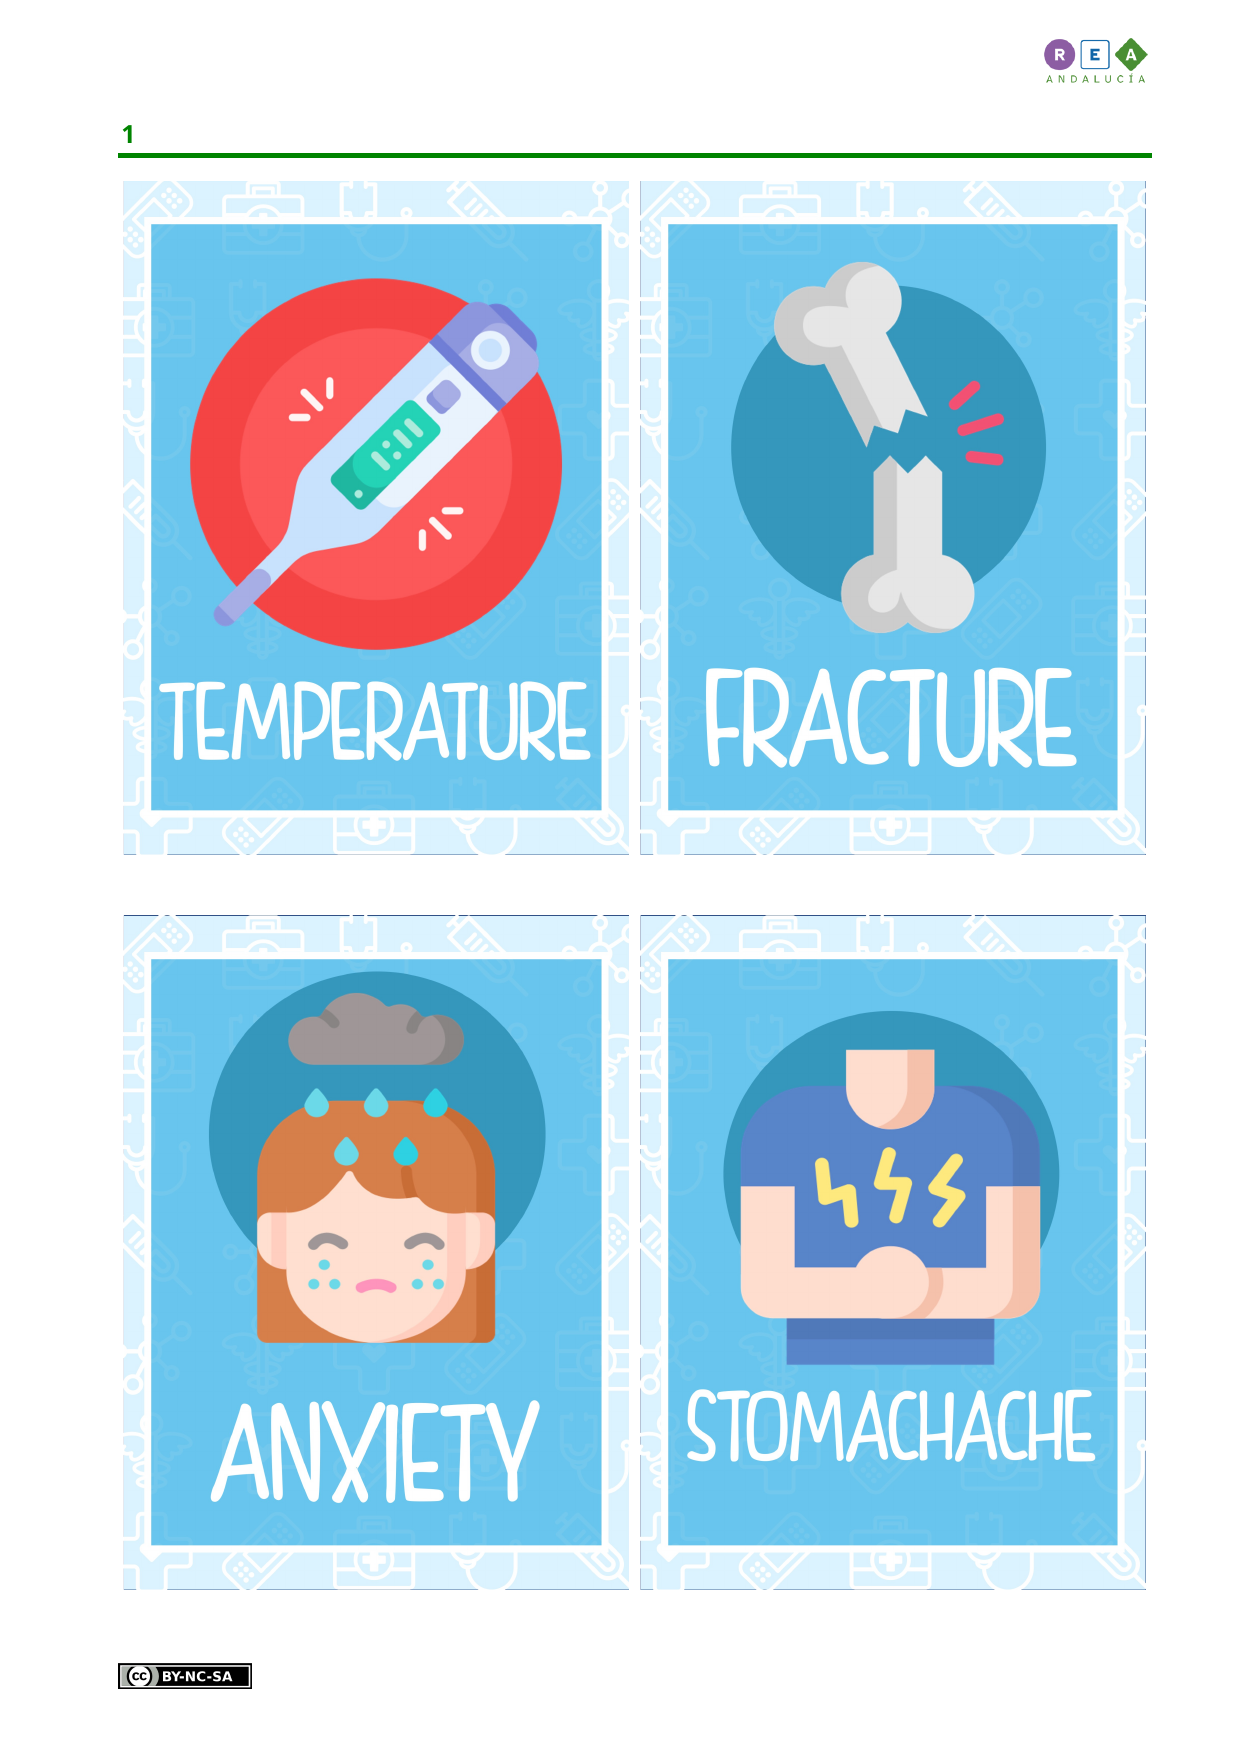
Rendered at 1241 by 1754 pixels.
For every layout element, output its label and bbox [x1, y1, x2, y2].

picture [640, 915, 1146, 1590]
table_header [118, 175, 635, 854]
picture [123, 915, 629, 1590]
picture [1039, 33, 1152, 88]
table_header [635, 175, 1152, 910]
table_cell [635, 910, 1152, 1589]
table_cell [635, 1590, 1152, 1645]
picture [640, 181, 1146, 855]
picture [118, 1663, 536, 1698]
table_cell [118, 910, 635, 1645]
picture [123, 181, 629, 855]
table_header [118, 855, 635, 910]
